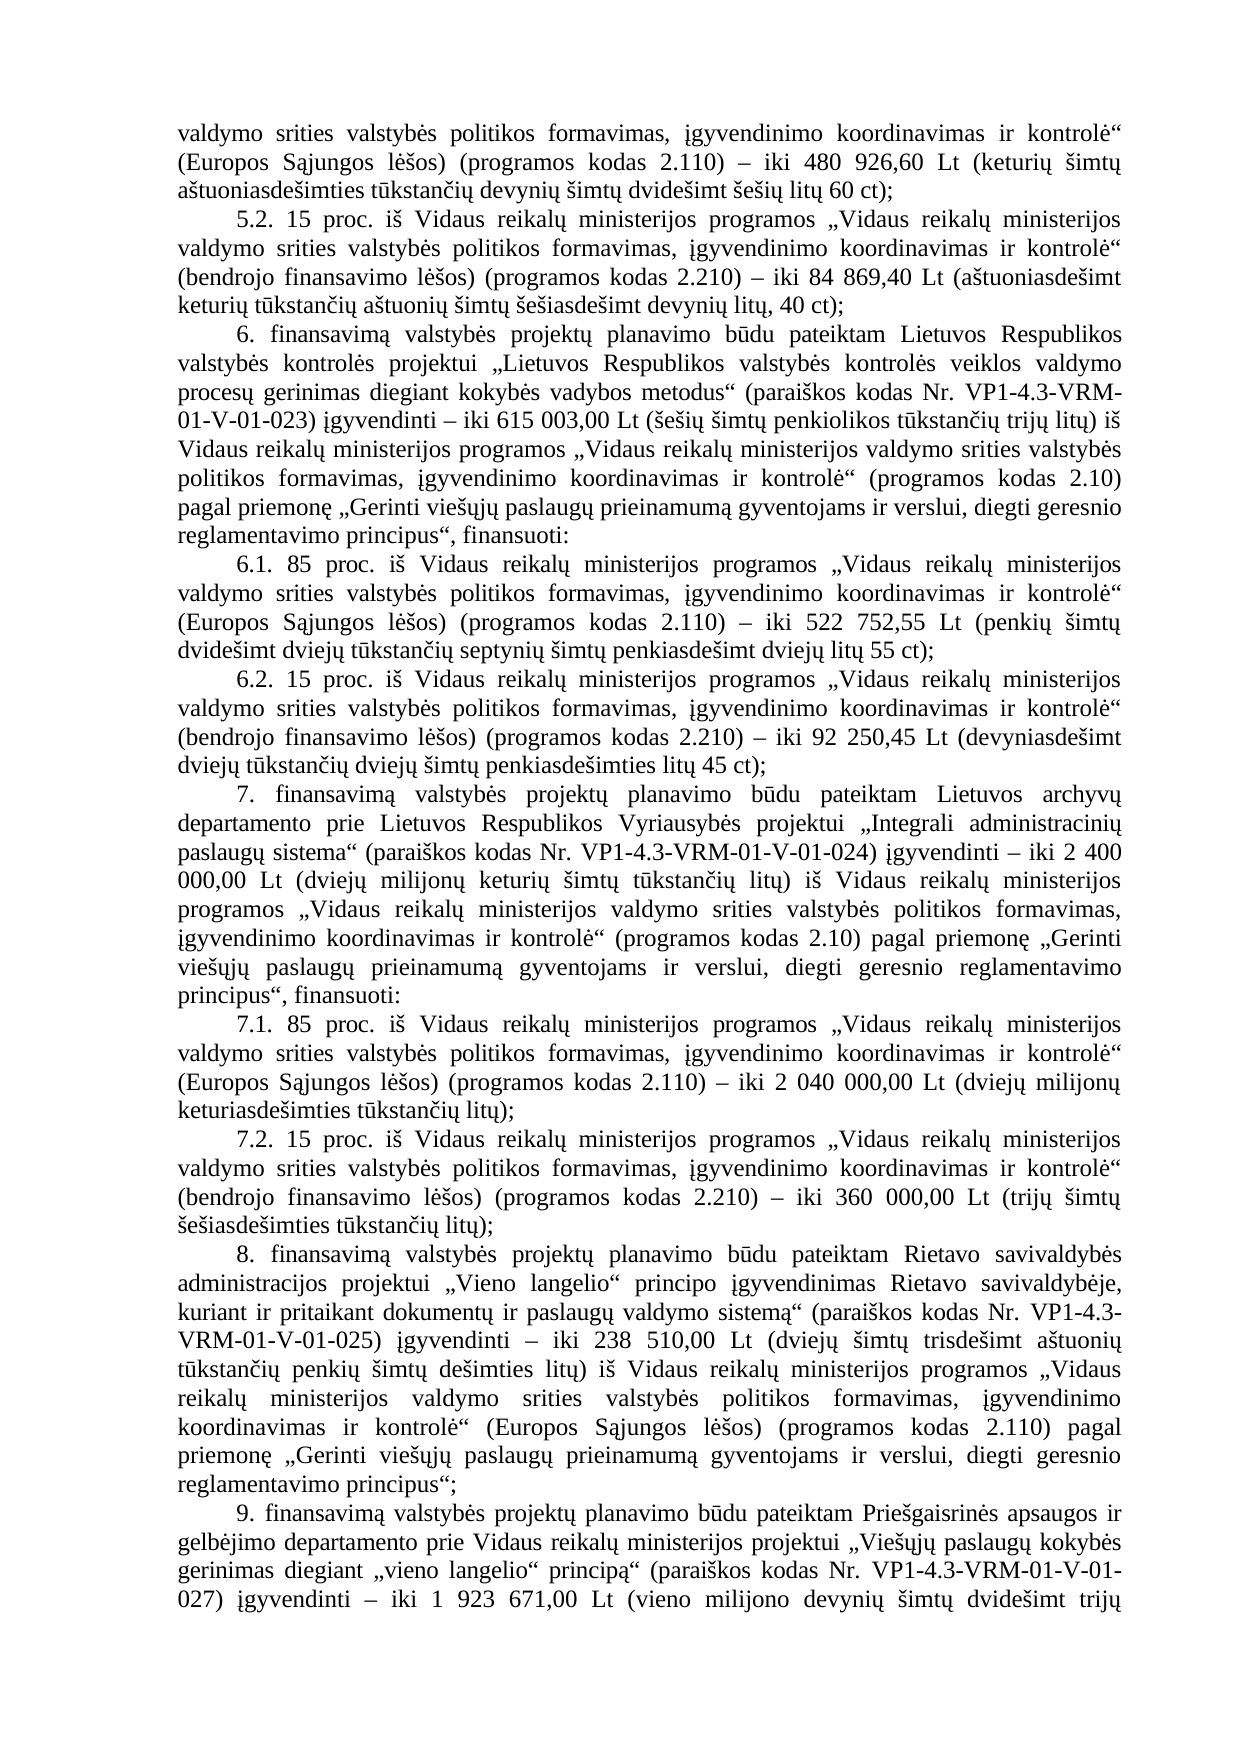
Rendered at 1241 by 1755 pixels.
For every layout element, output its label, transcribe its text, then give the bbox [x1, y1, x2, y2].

text 7.1. 85 proc. iš Vidaus reikalų ministerijos programos „Vidaus reikalų ministerijos valdymo srities valstybės politikos formavimas, įgyvendinimo koordinavimas ir kontrolė“ (Europos Sąjungos lėšos) (programos kodas 2.110) – iki 2 040 000,00 Lt (dviejų milijonų keturiasdešimties tūkstančių litų); [177, 1009, 1122, 1124]
text 6.2. 15 proc. iš Vidaus reikalų ministerijos programos „Vidaus reikalų ministerijos valdymo srities valstybės politikos formavimas, įgyvendinimo koordinavimas ir kontrolė“ (bendrojo finansavimo lėšos) (programos kodas 2.210) – iki 92 250,45 Lt (devyniasdešimt dviejų tūkstančių dviejų šimtų penkiasdešimties litų 45 ct); [177, 664, 1122, 779]
text valdymo srities valstybės politikos formavimas, įgyvendinimo koordinavimas ir kontrolė“ (Europos Sąjungos lėšos) (programos kodas 2.110) – iki 480 926,60 Lt (keturių šimtų aštuoniasdešimties tūkstančių devynių šimtų dvidešimt šešių litų 60 ct); [177, 118, 1122, 204]
text 5.2. 15 proc. iš Vidaus reikalų ministerijos programos „Vidaus reikalų ministerijos valdymo srities valstybės politikos formavimas, įgyvendinimo koordinavimas ir kontrolė“ (bendrojo finansavimo lėšos) (programos kodas 2.210) – iki 84 869,40 Lt (aštuoniasdešimt keturių tūkstančių aštuonių šimtų šešiasdešimt devynių litų, 40 ct); [177, 204, 1122, 319]
text 8. finansavimą valstybės projektų planavimo būdu pateiktam Rietavo savivaldybės administracijos projektui „Vieno langelio“ principo įgyvendinimas Rietavo savivaldybėje, kuriant ir pritaikant dokumentų ir paslaugų valdymo sistemą“ (paraiškos kodas Nr. VP1-4.3-VRM-01-V-01-025) įgyvendinti – iki 238 510,00 Lt (dviejų šimtų trisdešimt aštuonių tūkstančių penkių šimtų dešimties litų) iš Vidaus reikalų ministerijos programos „Vidaus reikalų ministerijos valdymo srities valstybės politikos formavimas, įgyvendinimo koordinavimas ir kontrolė“ (Europos Sąjungos lėšos) (programos kodas 2.110) pagal priemonę „Gerinti viešųjų paslaugų prieinamumą gyventojams ir verslui, diegti geresnio reglamentavimo principus“; [177, 1239, 1122, 1498]
text 6. finansavimą valstybės projektų planavimo būdu pateiktam Lietuvos Respublikos valstybės kontrolės projektui „Lietuvos Respublikos valstybės kontrolės veiklos valdymo procesų gerinimas diegiant kokybės vadybos metodus“ (paraiškos kodas Nr. VP1-4.3-VRM-01-V-01-023) įgyvendinti – iki 615 003,00 Lt (šešių šimtų penkiolikos tūkstančių trijų litų) iš Vidaus reikalų ministerijos programos „Vidaus reikalų ministerijos valdymo srities valstybės politikos formavimas, įgyvendinimo koordinavimas ir kontrolė“ (programos kodas 2.10) pagal priemonę „Gerinti viešųjų paslaugų prieinamumą gyventojams ir verslui, diegti geresnio reglamentavimo principus“, finansuoti: [177, 319, 1122, 549]
text 7.2. 15 proc. iš Vidaus reikalų ministerijos programos „Vidaus reikalų ministerijos valdymo srities valstybės politikos formavimas, įgyvendinimo koordinavimas ir kontrolė“ (bendrojo finansavimo lėšos) (programos kodas 2.210) – iki 360 000,00 Lt (trijų šimtų šešiasdešimties tūkstančių litų); [177, 1124, 1122, 1239]
text 6.1. 85 proc. iš Vidaus reikalų ministerijos programos „Vidaus reikalų ministerijos valdymo srities valstybės politikos formavimas, įgyvendinimo koordinavimas ir kontrolė“ (Europos Sąjungos lėšos) (programos kodas 2.110) – iki 522 752,55 Lt (penkių šimtų dvidešimt dviejų tūkstančių septynių šimtų penkiasdešimt dviejų litų 55 ct); [177, 549, 1122, 664]
text 7. finansavimą valstybės projektų planavimo būdu pateiktam Lietuvos archyvų departamento prie Lietuvos Respublikos Vyriausybės projektui „Integrali administracinių paslaugų sistema“ (paraiškos kodas Nr. VP1-4.3-VRM-01-V-01-024) įgyvendinti – iki 2 400 000,00 Lt (dviejų milijonų keturių šimtų tūkstančių litų) iš Vidaus reikalų ministerijos programos „Vidaus reikalų ministerijos valdymo srities valstybės politikos formavimas, įgyvendinimo koordinavimas ir kontrolė“ (programos kodas 2.10) pagal priemonę „Gerinti viešųjų paslaugų prieinamumą gyventojams ir verslui, diegti geresnio reglamentavimo principus“, finansuoti: [177, 779, 1122, 1009]
text 9. finansavimą valstybės projektų planavimo būdu pateiktam Priešgaisrinės apsaugos ir gelbėjimo departamento prie Vidaus reikalų ministerijos projektui „Viešųjų paslaugų kokybės gerinimas diegiant „vieno langelio“ principą“ (paraiškos kodas Nr. VP1-4.3-VRM-01-V-01-027) įgyvendinti – iki 1 923 671,00 Lt (vieno milijono devynių šimtų dvidešimt trijų [177, 1498, 1122, 1613]
